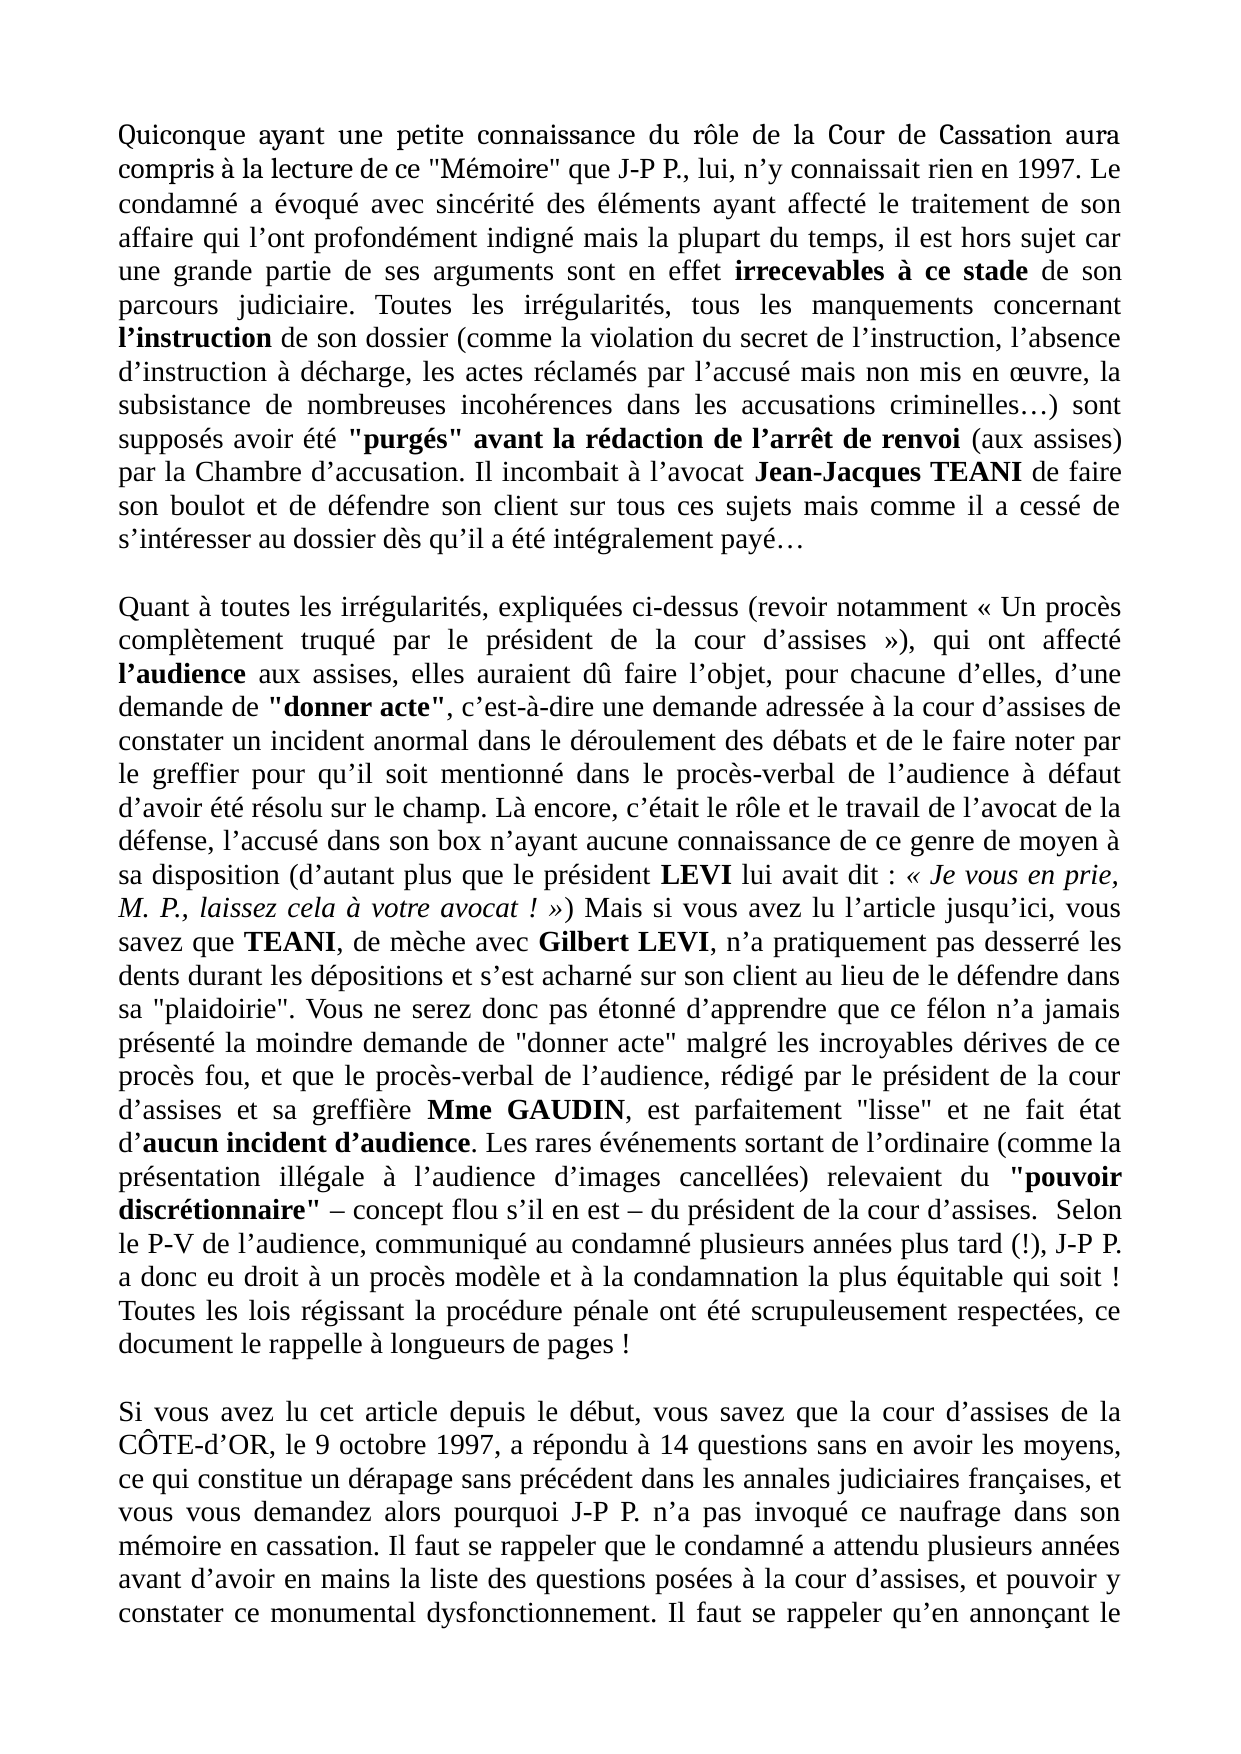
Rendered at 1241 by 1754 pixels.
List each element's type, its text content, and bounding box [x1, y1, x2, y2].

text Si vous avez lu cet article depuis le début, vous savez que la cour d’assises de la CÔTE-d’OR, le 9 octobre 1997, a répondu à 14 questions sans en avoir les moyens, ce qui constitue un dérapage sans précédent dans les annales judiciaires françaises, et vous vous demandez alors pourquoi J-P P. n’a pas invoqué ce naufrage dans son mémoire en cassation. Il faut se rappeler que le condamné a attendu plusieurs années avant d’avoir en mains la liste des questions posées à la cour d’assises, et pouvoir y constater ce monumental dysfonctionnement. Il faut se rappeler qu’en annonçant le [118, 1394, 1122, 1628]
text Quiconque ayant une petite connaissance du rôle de la Cour de Cassation aura compris à la lecture de ce "Mémoire" que J-P P., lui, n’y connaissait rien en 1997. Le condamné a évoqué avec sincérité des éléments ayant affecté le traitement de son affaire qui l’ont profondément indigné mais la plupart du temps, il est hors sujet car une grande partie de ses arguments sont en effet irrecevables à ce stade de son parcours judiciaire. Toutes les irrégularités, tous les manquements concernant l’instruction de son dossier (comme la violation du secret de l’instruction, l’absence d’instruction à décharge, les actes réclamés par l’accusé mais non mis en œuvre, la subsistance de nombreuses incohérences dans les accusations criminelles…) sont supposés avoir été "purgés" avant la rédaction de l’arrêt de renvoi (aux assises) par la Chambre d’accusation. Il incombait à l’avocat Jean-Jacques TEANI de faire son boulot et de défendre son client sur tous ces sujets mais comme il a cessé de s’intéresser au dossier dès qu’il a été intégralement payé… [118, 118, 1122, 555]
text Quant à toutes les irrégularités, expliquées ci-dessus (revoir notamment « Un procès complètement truqué par le président de la cour d’assises »), qui ont affecté l’audience aux assises, elles auraient dû faire l’objet, pour chacune d’elles, d’une demande de "donner acte", c’est-à-dire une demande adressée à la cour d’assises de constater un incident anormal dans le déroulement des débats et de le faire noter par le greffier pour qu’il soit mentionné dans le procès-verbal de l’audience à défaut d’avoir été résolu sur le champ. Là encore, c’était le rôle et le travail de l’avocat de la défense, l’accusé dans son box n’ayant aucune connaissance de ce genre de moyen à sa disposition (d’autant plus que le président LEVI lui avait dit : « Je vous en prie, M. P., laissez cela à votre avocat ! ») Mais si vous avez lu l’article jusqu’ici, vous savez que TEANI, de mèche avec Gilbert LEVI, n’a pratiquement pas desserré les dents durant les dépositions et s’est acharné sur son client au lieu de le défendre dans sa "plaidoirie". Vous ne serez donc pas étonné d’apprendre que ce félon n’a jamais présenté la moindre demande de "donner acte" malgré les incroyables dérives de ce procès fou, et que le procès-verbal de l’audience, rédigé par le président de la cour d’assises et sa greffière Mme GAUDIN, est parfaitement "lisse" et ne fait état d’aucun incident d’audience. Les rares événements sortant de l’ordinaire (comme la présentation illégale à l’audience d’images cancellées) relevaient du "pouvoir discrétionnaire" – concept flou s’il en est – du président de la cour d’assises. Selon le P-V de l’audience, communiqué au condamné plusieurs années plus tard (!), J-P P. a donc eu droit à un procès modèle et à la condamnation la plus équitable qui soit ! Toutes les lois régissant la procédure pénale ont été scrupuleusement respectées, ce document le rappelle à longueurs de pages ! [118, 589, 1122, 1360]
